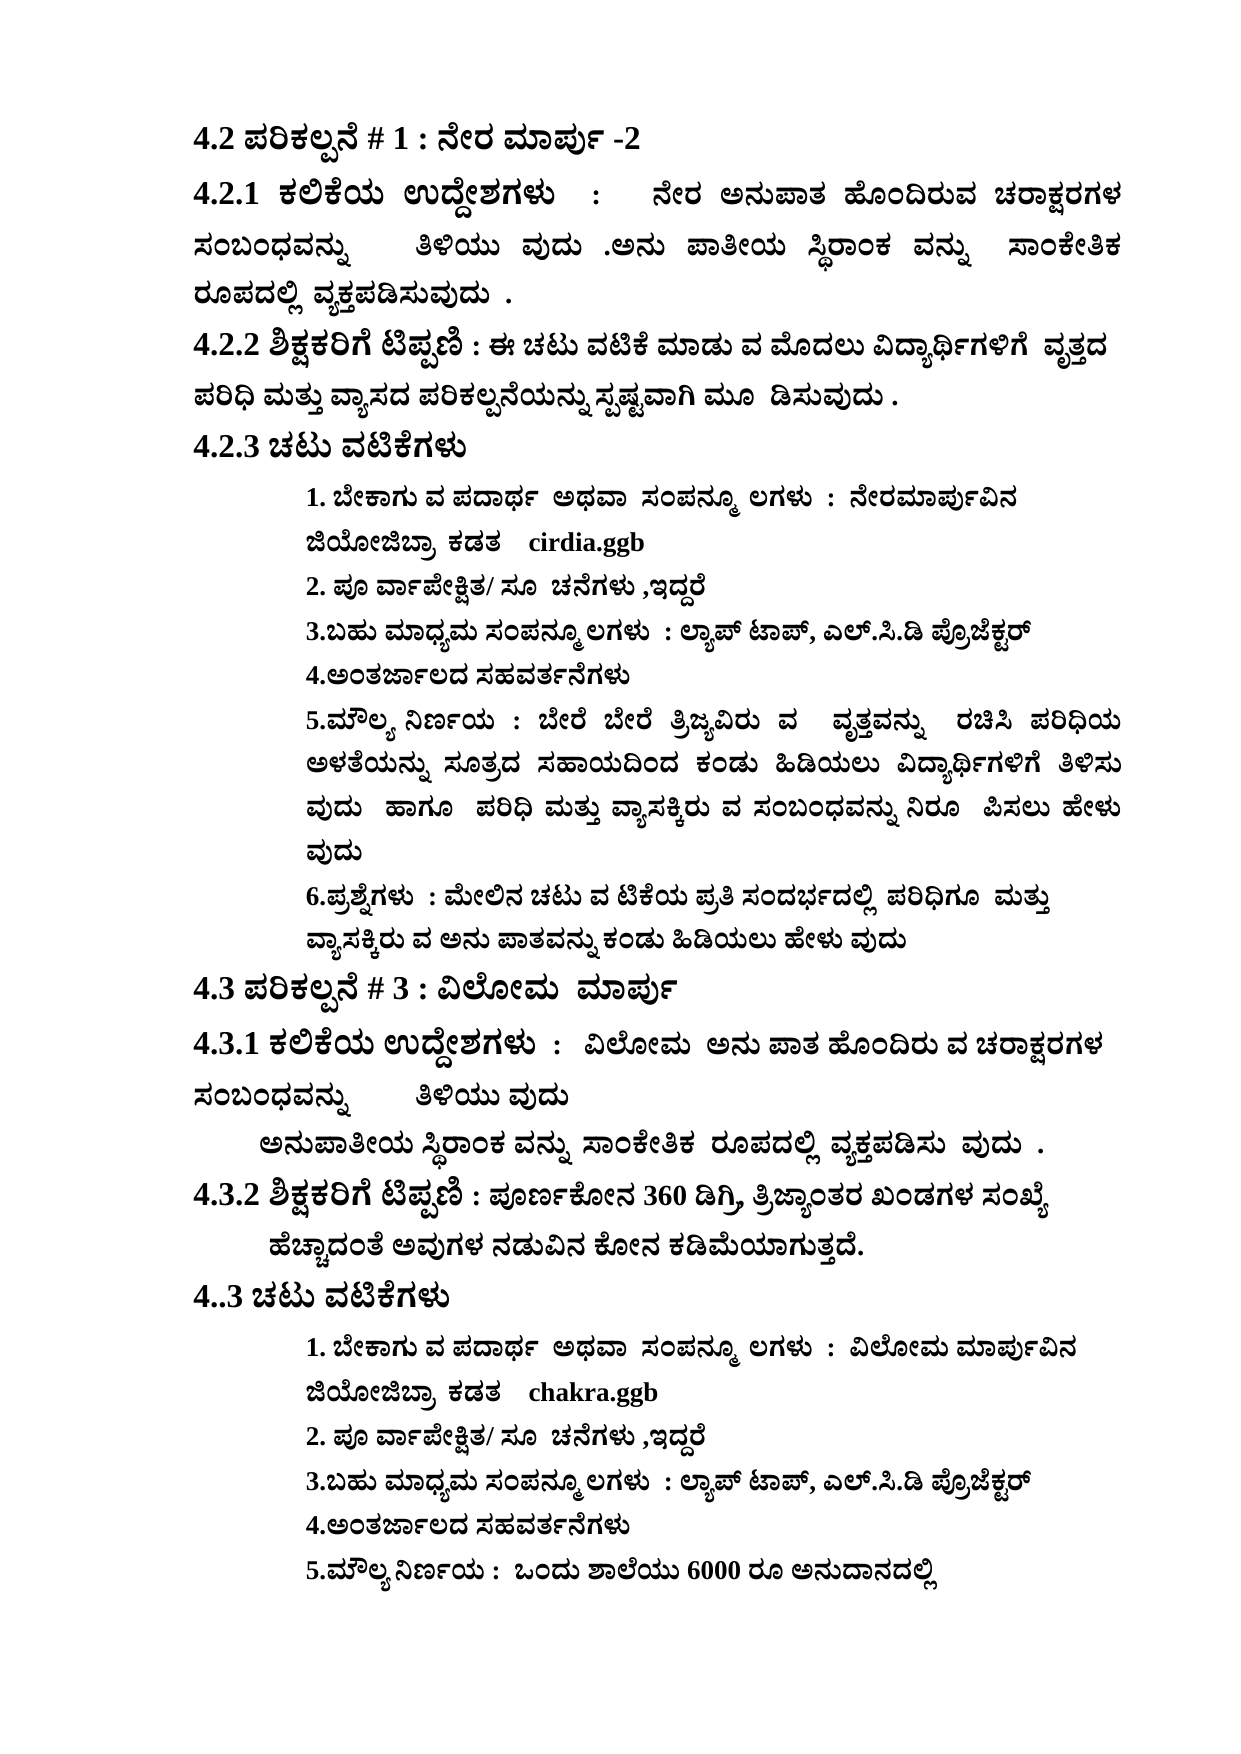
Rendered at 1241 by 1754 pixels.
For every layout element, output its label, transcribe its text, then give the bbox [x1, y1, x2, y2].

list 3.ಬಹು ಮಾಧ್ಯಮ ಸಂಪನ್ಮೂ ಲಗಳು : ಲ್ಯಾಪ್ ಟಾಪ್, ಎಲ್.ಸಿ.ಡಿ ಪ್ರೊಜೆಕ್ಟರ್ [268, 615, 1122, 659]
list 4.2.1 ಕಲಿಕೆಯ ಉದ್ದೇಶಗಳು : ನೇರ ಅನುಪಾತ ಹೊಂದಿರುವ ಚರಾಕ್ಷರಗಳ ಸಂಬಂಧವನ್ನು ತಿಳಿಯು ವುದು .ಅನು ಪಾತೀಯ ಸ್ಥಿರಾಂಕ ವನ್ನು ಸಾಂಕೇತಿಕ ರೂಪದಲ್ಲಿ ವ್ಯಕ್ತಪಡಿಸುವುದು . [156, 173, 1122, 324]
list 4.ಅಂತರ್ಜಾಲದ ಸಹವರ್ತನೆಗಳು [268, 659, 1122, 704]
list 4.2.3 ಚಟು ವಟಿಕೆಗಳು [156, 427, 1122, 481]
list 4..3 ಚಟು ವಟಿಕೆಗಳು [156, 1277, 1122, 1331]
list 3.ಬಹು ಮಾಧ್ಯಮ ಸಂಪನ್ಮೂ ಲಗಳು : ಲ್ಯಾಪ್ ಟಾಪ್, ಎಲ್.ಸಿ.ಡಿ ಪ್ರೊಜೆಕ್ಟರ್ [268, 1465, 1122, 1509]
list 4.3 ಪರಿಕಲ್ಪನೆ # 3 : ವಿಲೋಮ ಮಾರ್ಪು [156, 968, 1122, 1023]
list 1. ಬೇಕಾಗು ವ ಪದಾರ್ಥ ಅಥವಾ ಸಂಪನ್ಮೂ ಲಗಳು : ನೇರಮಾರ್ಪುವಿನ ಜಿಯೋಜಿಬ್ರಾ ಕಡತ cirdia.ggb [268, 481, 1122, 570]
list ಹೆಚ್ಚಾದಂತೆ ಅವುಗಳ ನಡುವಿನ ಕೋನ ಕಡಿಮೆಯಾಗುತ್ತದೆ. [231, 1228, 1122, 1277]
list 4.2.2 ಶಿಕ್ಷಕರಿಗೆ ಟಿಪ್ಪಣಿ : ಈ ಚಟು ವಟಿಕೆ ಮಾಡು ವ ಮೊದಲು ವಿದ್ಯಾರ್ಥಿಗಳಿಗೆ ವೃತ್ತದ ಪರಿಧಿ ಮತ್ತು ವ್ಯಾಸದ ಪರಿಕಲ್ಪನೆಯನ್ನು ಸ್ಪಷ್ಟವಾಗಿ ಮೂ ಡಿಸುವುದು . [156, 324, 1122, 427]
list 6.ಪ್ರಶ್ನೆಗಳು : ಮೇಲಿನ ಚಟು ವ ಟಿಕೆಯ ಪ್ರತಿ ಸಂದರ್ಭದಲ್ಲಿ ಪರಿಧಿಗೂ ಮತ್ತು ವ್ಯಾಸಕ್ಕಿರು ವ ಅನು ಪಾತವನ್ನು ಕಂಡು ಹಿಡಿಯಲು ಹೇಳು ವುದು [268, 880, 1122, 968]
list ಅನುಪಾತೀಯ ಸ್ಥಿರಾಂಕ ವನ್ನು ಸಾಂಕೇತಿಕ ರೂಪದಲ್ಲಿ ವ್ಯಕ್ತಪಡಿಸು ವುದು . [156, 1126, 1122, 1174]
list 4.2 ಪರಿಕಲ್ಪನೆ # 1 : ನೇರ ಮಾರ್ಪು -2 [156, 118, 1122, 173]
list 5.ಮೌಲ್ಯ ನಿರ್ಣಯ : ಬೇರೆ ಬೇರೆ ತ್ರಿಜ್ಯವಿರು ವ ವೃತ್ತವನ್ನು ರಚಿಸಿ ಪರಿಧಿಯ ಅಳತೆಯನ್ನು ಸೂತ್ರದ ಸಹಾಯದಿಂದ ಕಂಡು ಹಿಡಿಯಲು ವಿದ್ಯಾರ್ಥಿಗಳಿಗೆ ತಿಳಿಸು ವುದು ಹಾಗೂ ಪರಿಧಿ ಮತ್ತು ವ್ಯಾಸಕ್ಕಿರು ವ ಸಂಬಂಧವನ್ನು ನಿರೂ ಪಿಸಲು ಹೇಳು ವುದು [268, 704, 1122, 880]
list 2. ಪೂ ರ್ವಾಪೇಕ್ಷಿತ/ ಸೂ ಚನೆಗಳು ,ಇದ್ದರೆ [268, 570, 1122, 615]
list 4.3.1 ಕಲಿಕೆಯ ಉದ್ದೇಶಗಳು : ವಿಲೋಮ ಅನು ಪಾತ ಹೊಂದಿರು ವ ಚರಾಕ್ಷರಗಳ ಸಂಬಂಧವನ್ನು ತಿಳಿಯು ವುದು [156, 1023, 1122, 1126]
list 2. ಪೂ ರ್ವಾಪೇಕ್ಷಿತ/ ಸೂ ಚನೆಗಳು ,ಇದ್ದರೆ [268, 1420, 1122, 1465]
list 4.3.2 ಶಿಕ್ಷಕರಿಗೆ ಟಿಪ್ಪಣಿ : ಪೂರ್ಣಕೋನ 360 ಡಿಗ್ರಿ, ತ್ರಿಜ್ಯಾಂತರ ಖಂಡಗಳ ಸಂಖ್ಯೆ [156, 1174, 1122, 1228]
list 1. ಬೇಕಾಗು ವ ಪದಾರ್ಥ ಅಥವಾ ಸಂಪನ್ಮೂ ಲಗಳು : ವಿಲೋಮ ಮಾರ್ಪುವಿನ ಜಿಯೋಜಿಬ್ರಾ ಕಡತ chakra.ggb [268, 1331, 1122, 1420]
list 4.ಅಂತರ್ಜಾಲದ ಸಹವರ್ತನೆಗಳು [268, 1509, 1122, 1554]
list 5.ಮೌಲ್ಯ ನಿರ್ಣಯ : ಒಂದು ಶಾಲೆಯು 6000 ರೂ ಅನುದಾನದಲ್ಲಿ [268, 1554, 1122, 1598]
